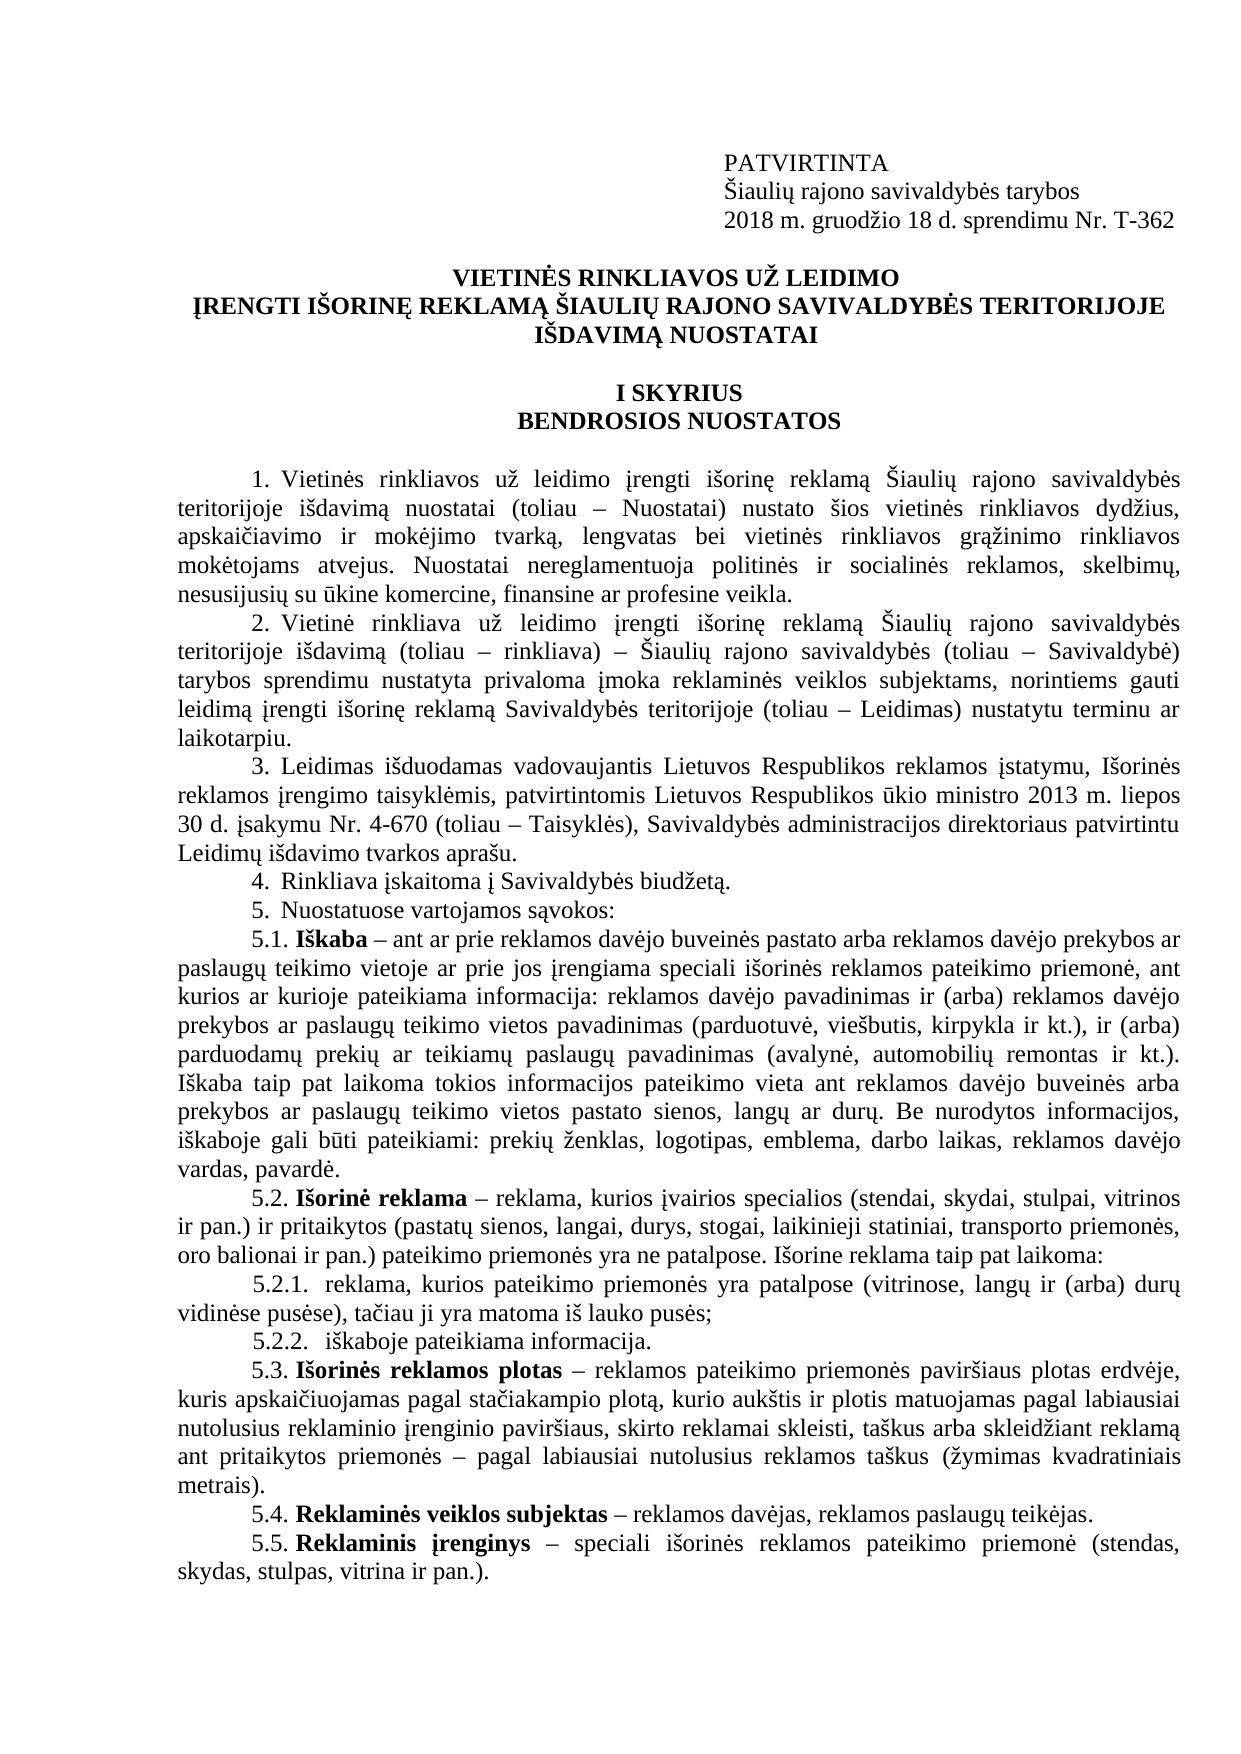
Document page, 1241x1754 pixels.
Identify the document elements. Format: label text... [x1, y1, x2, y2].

text BENDROSIOS NUOSTATOS [177, 406, 1181, 435]
text Šiaulių rajono savivaldybės tarybos [723, 176, 1181, 205]
text 5.4. Reklaminės veiklos subjektas – reklamos davėjas, reklamos paslaugų teikėjas. [177, 1499, 1181, 1528]
text 1. Vietinės rinkliavos už leidimo įrengti išorinę reklamą Šiaulių rajono savivaldybės teritorijoje išdavimą nuostatai (toliau – Nuostatai) nustato šios vietinės rinkliavos dydžius, apskaičiavimo ir mokėjimo tvarką, lengvatas bei vietinės rinkliavos grąžinimo rinkliavos mokėtojams atvejus. Nuostatai nereglamentuoja politinės ir socialinės reklamos, skelbimų, nesusijusių su ūkine komercine, finansine ar profesine veikla. [177, 464, 1181, 608]
text ĮRENGTI IŠORINĘ REKLAMĄ ŠIAULIŲ RAJONO SAVIVALDYBĖS TERITORIJOJE IŠDAVIMĄ NUOSTATAI [177, 291, 1181, 349]
text 5.1. Iškaba – ant ar prie reklamos davėjo buveinės pastato arba reklamos davėjo prekybos ar paslaugų teikimo vietoje ar prie jos įrengiama speciali išorinės reklamos pateikimo priemonė, ant kurios ar kurioje pateikiama informacija: reklamos davėjo pavadinimas ir (arba) reklamos davėjo prekybos ar paslaugų teikimo vietos pavadinimas (parduotuvė, viešbutis, kirpykla ir kt.), ir (arba) parduodamų prekių ar teikiamų paslaugų pavadinimas (avalynė, automobilių remontas ir kt.). Iškaba taip pat laikoma tokios informacijos pateikimo vieta ant reklamos davėjo buveinės arba prekybos ar paslaugų teikimo vietos pastato sienos, langų ar durų. Be nurodytos informacijos, iškaboje gali būti pateikiami: prekių ženklas, logotipas, emblema, darbo laikas, reklamos davėjo vardas, pavardė. [177, 924, 1181, 1183]
text I SKYRIUS [177, 378, 1181, 406]
text 5.2.2. iškaboje pateikiama informacija. [177, 1326, 1181, 1355]
text 5.2.1. reklama, kurios pateikimo priemonės yra patalpose (vitrinose, langų ir (arba) durų vidinėse pusėse), tačiau ji yra matoma iš lauko pusės; [177, 1269, 1181, 1326]
text PATVIRTINTA [723, 148, 1181, 176]
text 5. Nuostatuose vartojamos sąvokos: [177, 895, 1181, 924]
text 3. Leidimas išduodamas vadovaujantis Lietuvos Respublikos reklamos įstatymu, Išorinės reklamos įrengimo taisyklėmis, patvirtintomis Lietuvos Respublikos ūkio ministro 2013 m. liepos 30 d. įsakymu Nr. 4-670 (toliau – Taisyklės), Savivaldybės administracijos direktoriaus patvirtintu Leidimų išdavimo tvarkos aprašu. [177, 751, 1181, 866]
text 2018 m. gruodžio 18 d. sprendimu Nr. T-362 [723, 205, 1181, 234]
text 2. Vietinė rinkliava už leidimo įrengti išorinę reklamą Šiaulių rajono savivaldybės teritorijoje išdavimą (toliau – rinkliava) – Šiaulių rajono savivaldybės (toliau – Savivaldybė) tarybos sprendimu nustatyta privaloma įmoka reklaminės veiklos subjektams, norintiems gauti leidimą įrengti išorinę reklamą Savivaldybės teritorijoje (toliau – Leidimas) nustatytu terminu ar laikotarpiu. [177, 608, 1181, 751]
text 5.3. Išorinės reklamos plotas – reklamos pateikimo priemonės paviršiaus plotas erdvėje, kuris apskaičiuojamas pagal stačiakampio plotą, kurio aukštis ir plotis matuojamas pagal labiausiai nutolusius reklaminio įrenginio paviršiaus, skirto reklamai skleisti, taškus arba skleidžiant reklamą ant pritaikytos priemonės – pagal labiausiai nutolusius reklamos taškus (žymimas kvadratiniais metrais). [177, 1355, 1181, 1499]
text VIETINĖS RINKLIAVOS UŽ LEIDIMO [177, 263, 1181, 291]
text 5.2. Išorinė reklama – reklama, kurios įvairios specialios (stendai, skydai, stulpai, vitrinos ir pan.) ir pritaikytos (pastatų sienos, langai, durys, stogai, laikinieji statiniai, transporto priemonės, oro balionai ir pan.) pateikimo priemonės yra ne patalpose. Išorine reklama taip pat laikoma: [177, 1183, 1181, 1269]
text 4. Rinkliava įskaitoma į Savivaldybės biudžetą. [177, 866, 1181, 895]
text 5.5. Reklaminis įrenginys – speciali išorinės reklamos pateikimo priemonė (stendas, skydas, stulpas, vitrina ir pan.). [177, 1528, 1181, 1585]
